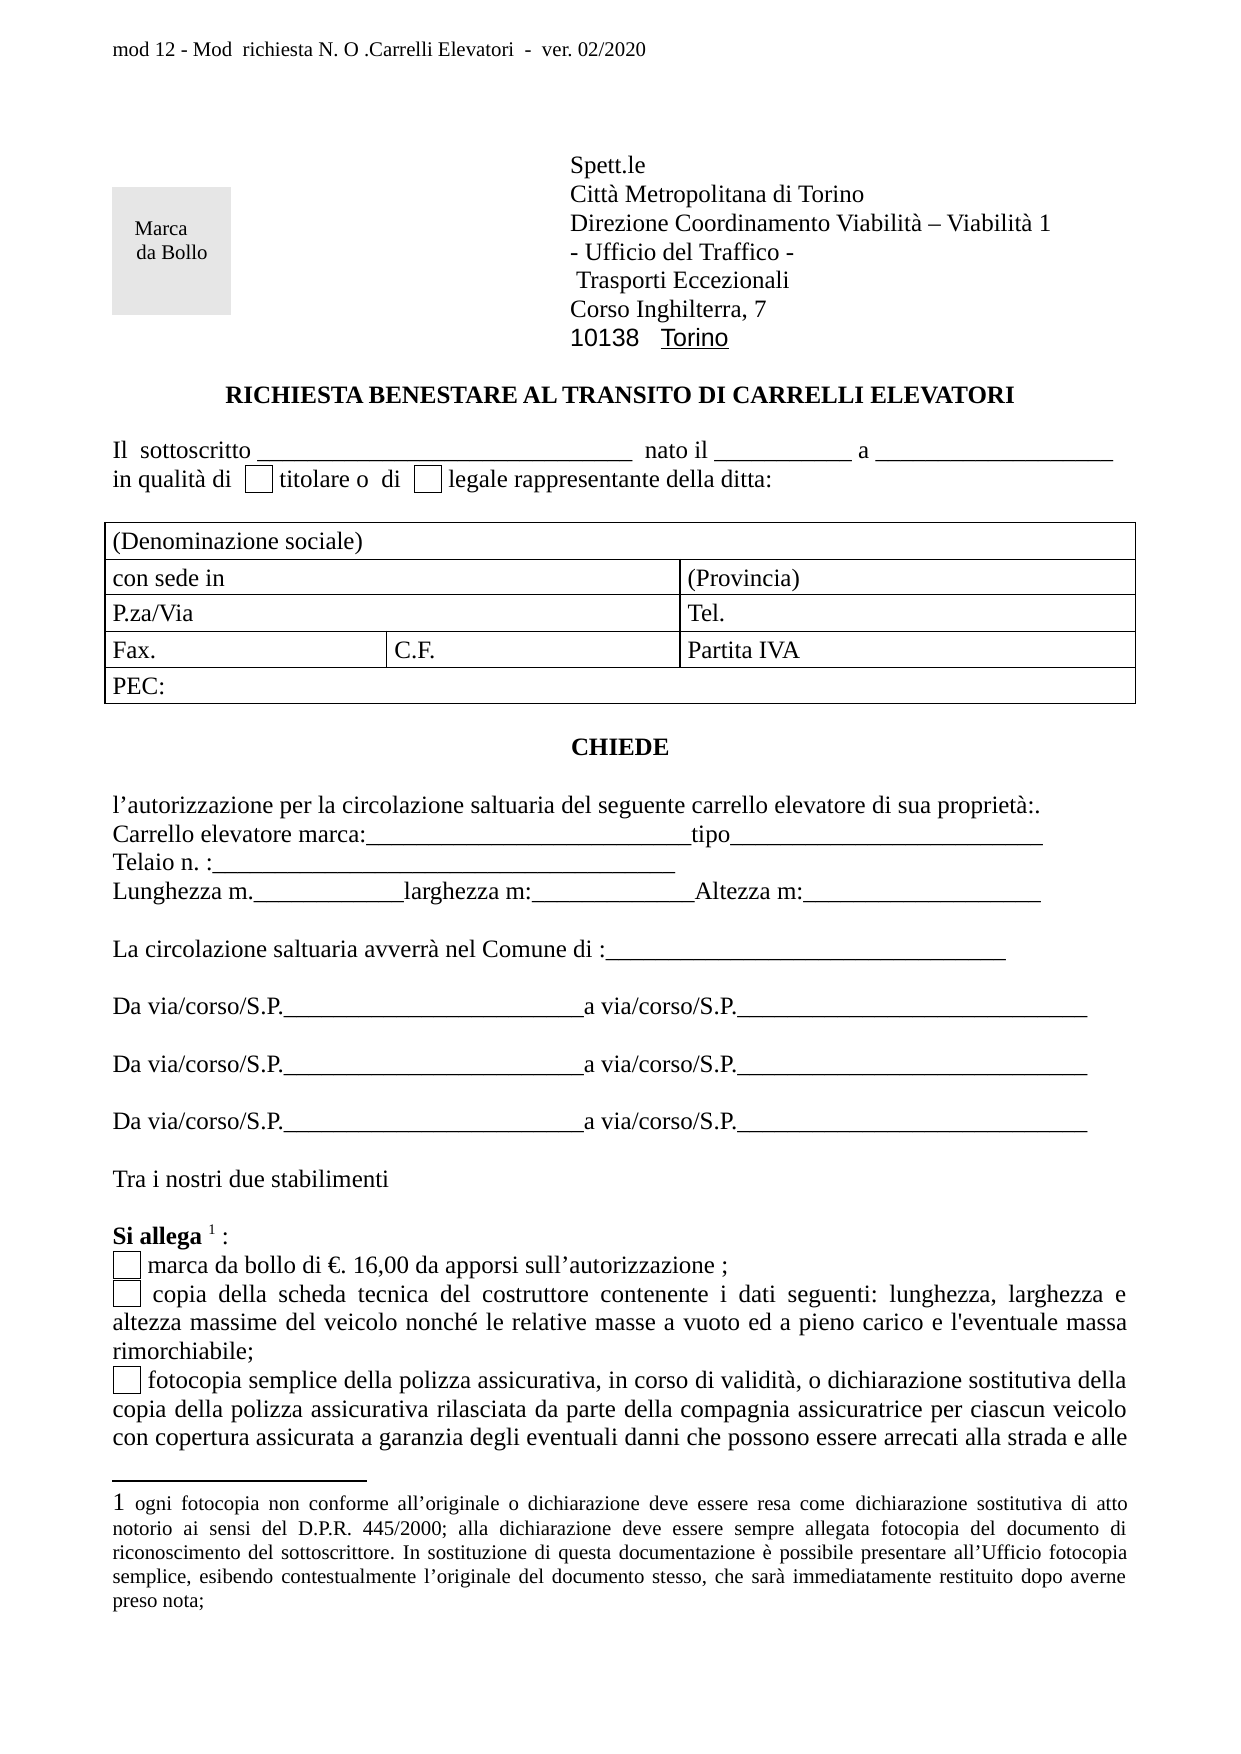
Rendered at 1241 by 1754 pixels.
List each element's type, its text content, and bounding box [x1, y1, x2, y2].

text copia della scheda tecnica del costruttore contenente i dati seguenti: lunghezza, larghezza e altezza massime del veicolo nonché le relative masse a vuoto ed a pieno carico e l'eventuale massa rimorchiabile; [112, 1279, 1128, 1365]
text fotocopia semplice della polizza assicurativa, in corso di validità, o dichiarazione sostitutiva della copia della polizza assicurativa rilasciata da parte della compagnia assicuratrice per ciascun veicolo con copertura assicurata a garanzia degli eventuali danni che possono essere arrecati alla strada e alle [112, 1365, 1128, 1451]
text ogni fotocopia non conforme all’originale o dichiarazione deve essere resa come dichiarazione sostitutiva di atto notorio ai sensi del D.P.R. 445/2000; alla dichiarazione deve essere sempre allegata fotocopia del documento di riconoscimento del sottoscrittore. In sostituzione di questa documentazione è possibile presentare all’Ufficio fotocopia semplice, esibendo contestualmente l’originale del documento stesso, che sarà immediatamente restituito dopo averne preso nota; [112, 1487, 1128, 1612]
table_header [264, 150, 288, 352]
table_header [239, 150, 263, 352]
subtitle CHIEDE [112, 732, 1128, 761]
text RICHIESTA BENESTARE AL TRANSITO DI CARRELLI ELEVATORI [112, 380, 1128, 409]
table_header Marca da Bollo [105, 150, 238, 352]
text Telaio n. :_____________________________________ [112, 847, 1128, 876]
table_header Spett.le Città Metropolitana di Torino Direzione Coordinamento Viabilità – Viabilità 1 - Ufficio del Traffico - Trasporti Eccezionali Corso Inghilterra, 7 10138 Torino [289, 150, 1135, 352]
text in qualità di titolare o di legale rappresentante della ditta: [112, 464, 1128, 493]
table_cell PEC: [106, 668, 1135, 703]
text Tra i nostri due stabilimenti [112, 1164, 1128, 1192]
text marca da bollo di €. 16,00 da apporsi sull’autorizzazione ; [112, 1250, 1128, 1279]
table_cell Partita IVA [681, 632, 1135, 667]
table_cell C.F. [387, 632, 679, 667]
text Si allega : [112, 1221, 1128, 1250]
table_cell (Provincia) [681, 560, 1135, 594]
text l’autorizzazione per la circolazione saltuaria del seguente carrello elevatore di sua proprietà:. [112, 790, 1128, 819]
text Carrello elevatore marca:__________________________tipo_________________________ [112, 819, 1128, 847]
table_header (Denominazione sociale) [106, 523, 1135, 559]
table_cell P.za/Via [106, 595, 679, 631]
table_cell con sede in [106, 560, 679, 594]
table_cell Fax. [106, 632, 386, 667]
text La circolazione saltuaria avverrà nel Comune di :________________________________ [112, 934, 1128, 962]
text Lunghezza m.____________larghezza m:_____________Altezza m:___________________ [112, 876, 1128, 905]
text Da via/corso/S.P.________________________a via/corso/S.P.____________________________ [112, 1049, 1128, 1077]
table_cell Tel. [681, 595, 1135, 631]
text Il sottoscritto ______________________________ nato il ___________ a ___________________ [112, 436, 1128, 464]
text Da via/corso/S.P.________________________a via/corso/S.P.____________________________ [112, 1106, 1128, 1135]
text Da via/corso/S.P.________________________a via/corso/S.P.____________________________ [112, 991, 1128, 1020]
